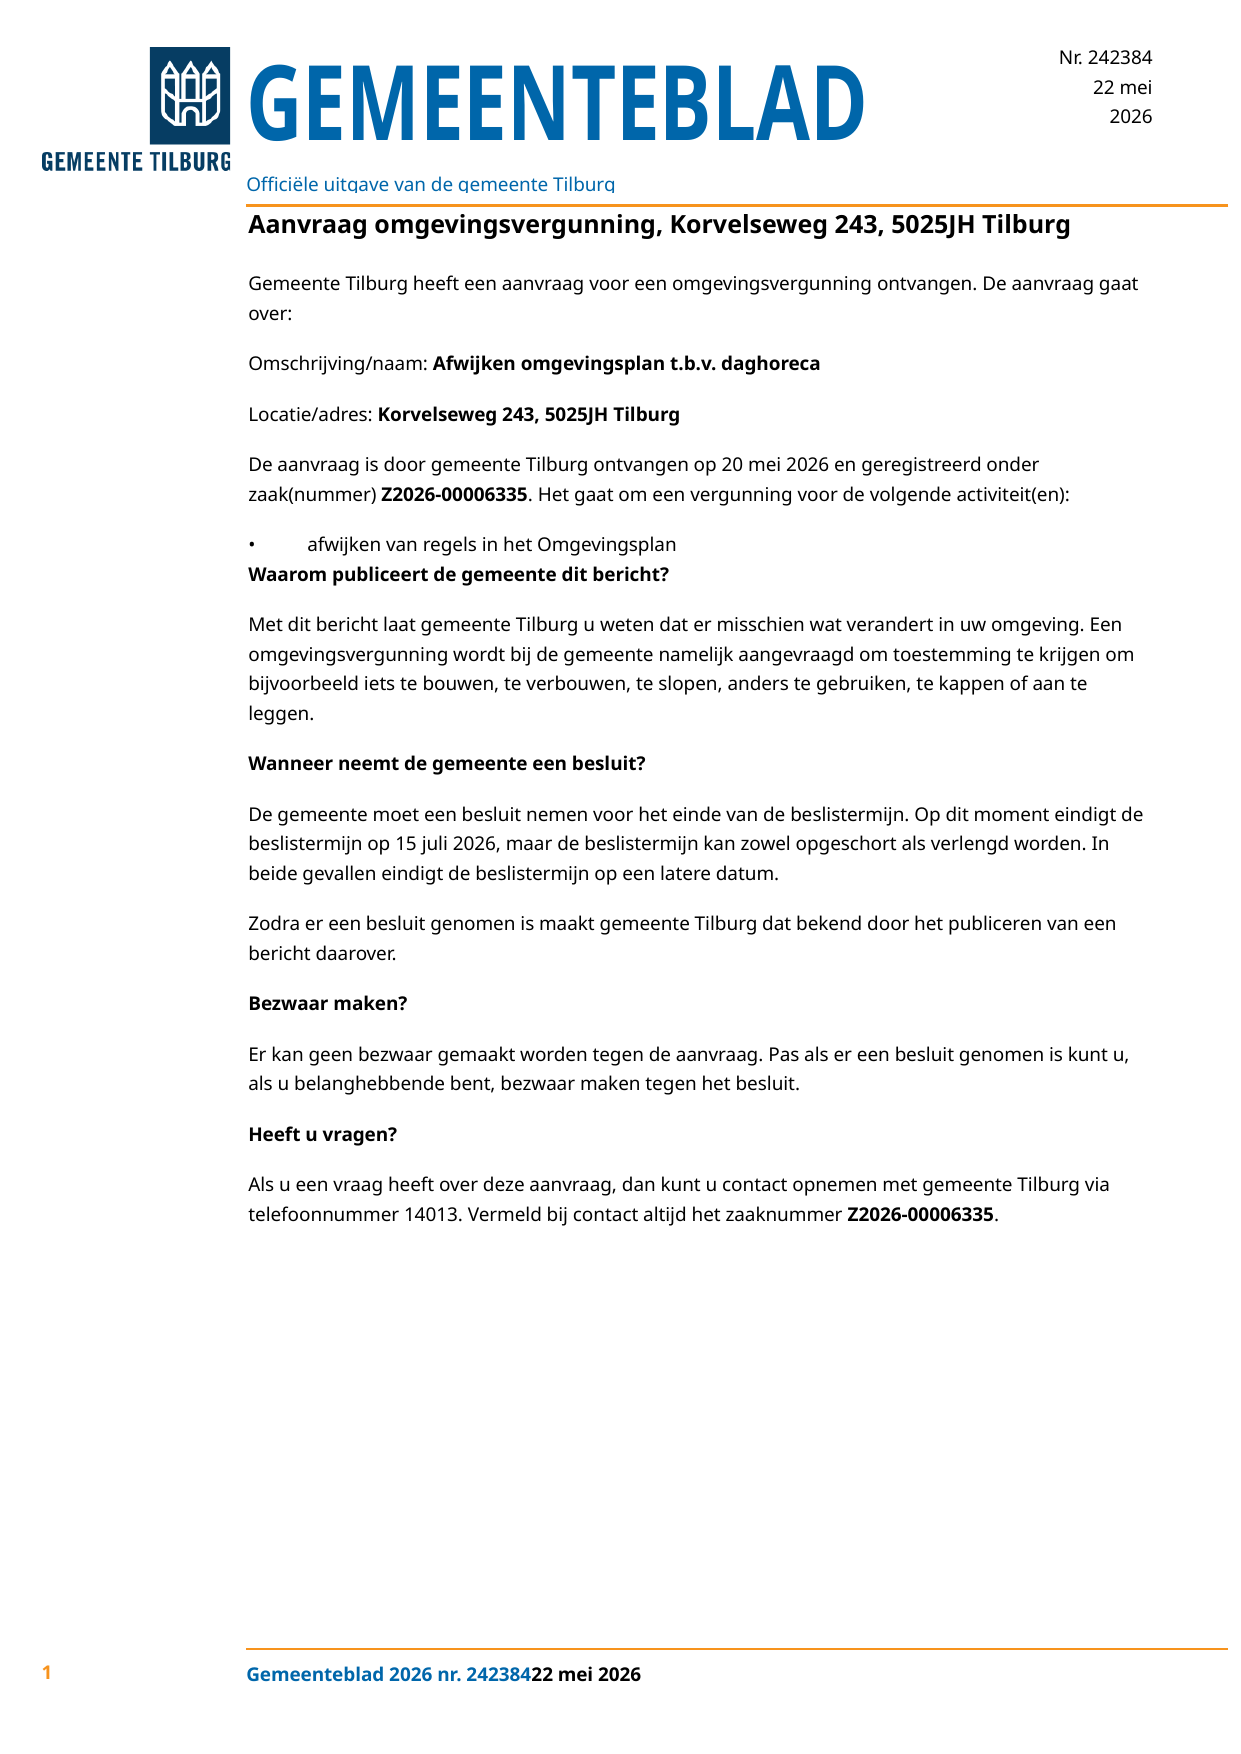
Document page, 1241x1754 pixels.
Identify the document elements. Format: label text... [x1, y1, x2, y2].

text Er kan geen bezwaar gemaakt worden tegen de aanvraag. Pas als er een besluit genomen is kunt u, als u belanghebbende bent, bezwaar maken tegen het besluit. [248, 1041, 1152, 1096]
text Bezwaar maken? [248, 990, 1152, 1016]
picture [41, 47, 231, 172]
text Heeft u vragen? [248, 1121, 1152, 1146]
text Als u een vraag heeft over deze aanvraag, dan kunt u contact opnemen met gemeente Tilburg via telefoonnummer 14013. Vermeld bij contact altijd het zaaknummer Z2026-00006335. [248, 1171, 1152, 1226]
text De gemeente moet een besluit nemen voor het einde van de beslistermijn. Op dit moment eindigt de beslistermijn op 15 juli 2026, maar de beslistermijn kan zowel opgeschort als verlengd worden. In beide gevallen eindigt de beslistermijn op een latere datum. [248, 801, 1152, 886]
text Aanvraag omgevingsvergunning, Korvelseweg 243, 5025JH Tilburg [248, 207, 1152, 241]
text Wanneer neemt de gemeente een besluit? [248, 750, 1152, 776]
text Gemeente Tilburg heeft een aanvraag voor een omgevingsvergunning ontvangen. De aanvraag gaat over: [248, 270, 1152, 326]
text Locatie/adres: Korvelseweg 243, 5025JH Tilburg [248, 401, 1152, 426]
text De aanvraag is door gemeente Tilburg ontvangen op 20 mei 2026 en geregistreerd onder zaak(nummer) Z2026-00006335. Het gaat om een vergunning voor de volgende activiteit(en): [248, 451, 1152, 506]
text Waarom publiceert de gemeente dit bericht? [248, 561, 1152, 586]
text Zodra er een besluit genomen is maakt gemeente Tilburg dat bekend door het publiceren van een bericht daarover. [248, 910, 1152, 966]
list afwijken van regels in het Omgevingsplan [248, 531, 1152, 557]
text Met dit bericht laat gemeente Tilburg u weten dat er misschien wat verandert in uw omgeving. Een omgevingsvergunning wordt bij de gemeente namelijk aangevraagd om toestemming te krijgen om bijvoorbeeld iets te bouwen, te verbouwen, te slopen, anders te gebruiken, te kappen of aan te leggen. [248, 611, 1152, 726]
text Omschrijving/naam: Afwijken omgevingsplan t.b.v. daghoreca [248, 350, 1152, 376]
